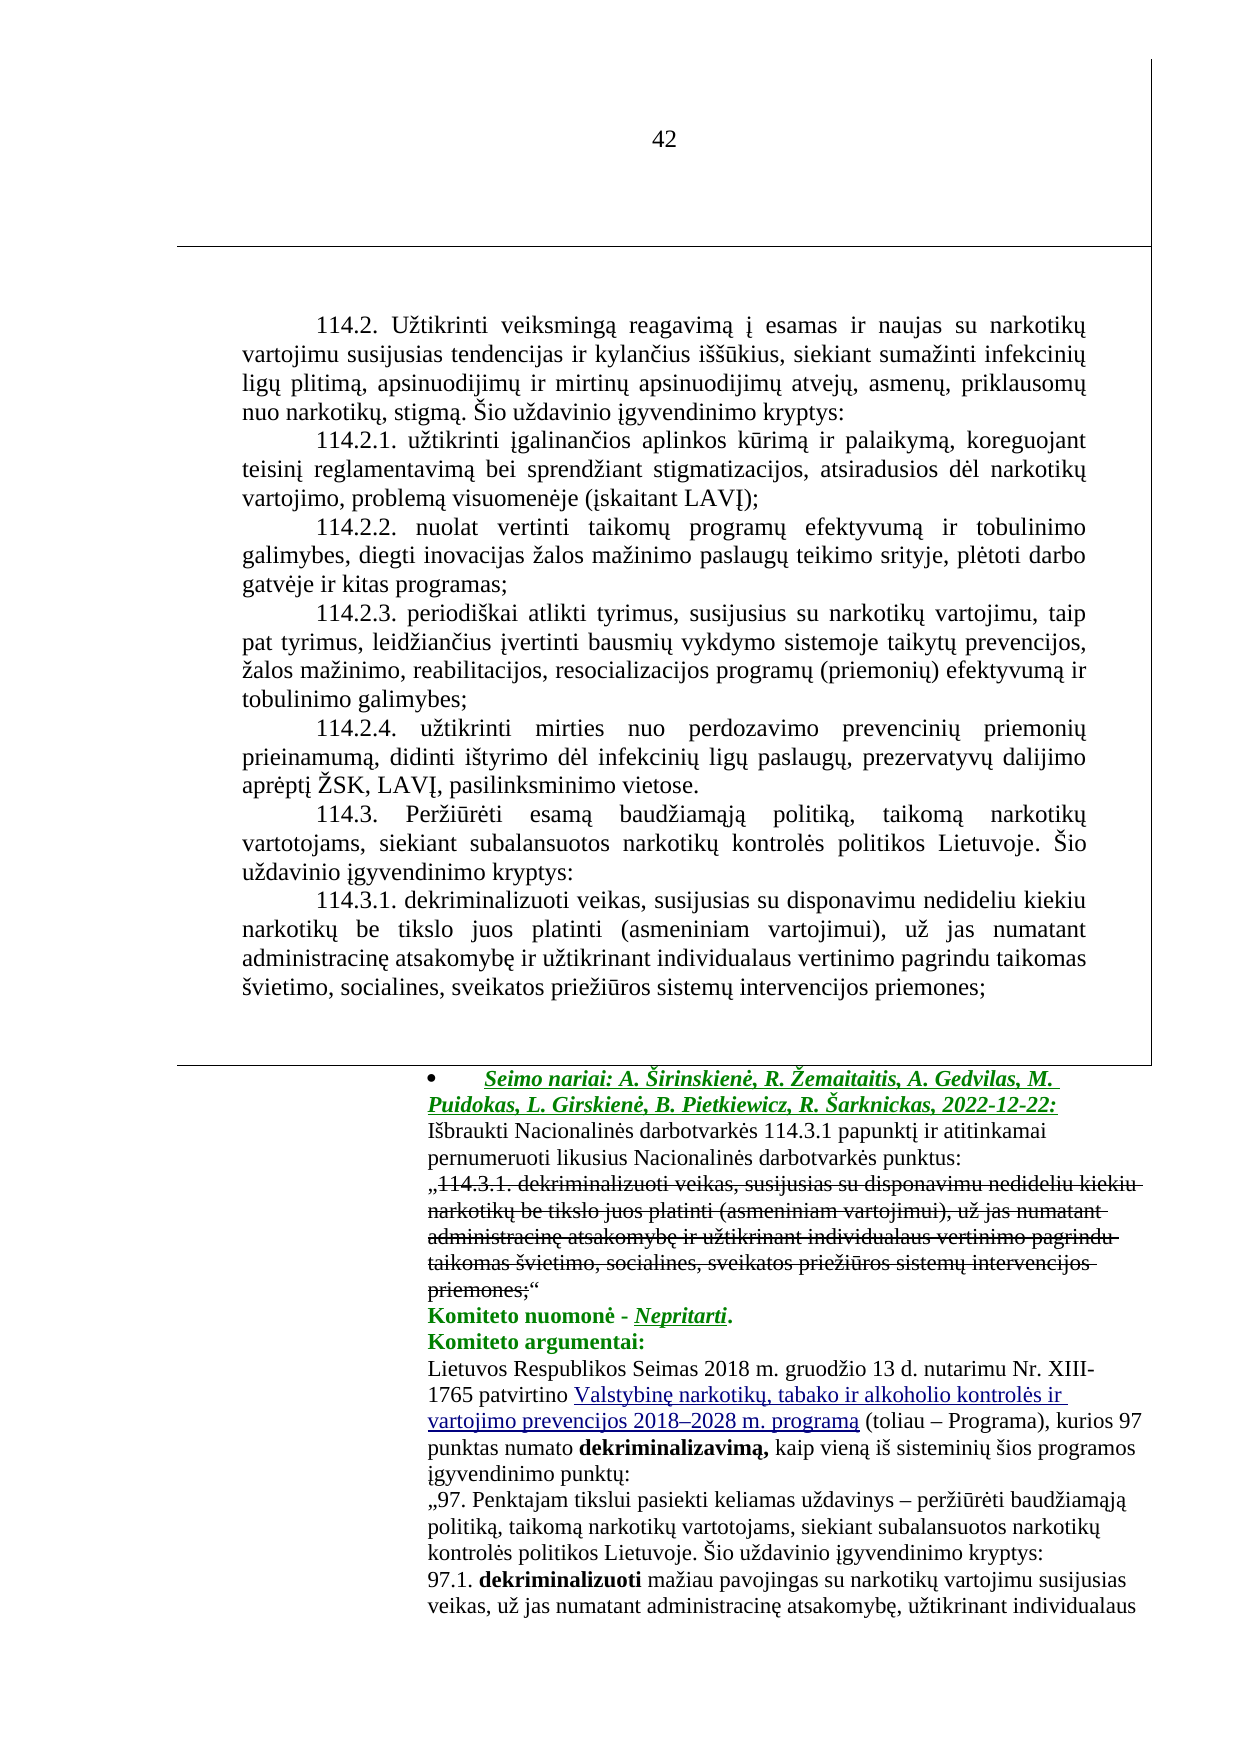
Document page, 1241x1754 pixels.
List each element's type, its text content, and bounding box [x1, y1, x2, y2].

text 114.2.1. užtikrinti įgalinančios aplinkos kūrimą ir palaikymą, koreguojant teisinį reglamentavimą bei sprendžiant stigmatizacijos, atsiradusios dėl narkotikų vartojimo, problemą visuomenėje (įskaitant LAVĮ); [177, 425, 1151, 512]
text 114.2. Užtikrinti veiksmingą reagavimą į esamas ir naujas su narkotikų vartojimu susijusias tendencijas ir kylančius iššūkius, siekiant sumažinti infekcinių ligų plitimą, apsinuodijimų ir mirtinų apsinuodijimų atvejų, asmenų, priklausomų nuo narkotikų, stigmą. Šio uždavinio įgyvendinimo kryptys: [177, 246, 1151, 425]
text 114.3. Peržiūrėti esamą baudžiamąją politiką, taikomą narkotikų vartotojams, siekiant subalansuotos narkotikų kontrolės politikos Lietuvoje. Šio uždavinio įgyvendinimo kryptys: [177, 799, 1151, 885]
text Komiteto nuomonė - Nepritarti. [427, 1302, 1152, 1328]
text Lietuvos Respublikos Seimas 2018 m. gruodžio 13 d. nutarimu Nr. XIII-1765 patvirtino Valstybinę narkotikų, tabako ir alkoholio kontrolės ir vartojimo prevencijos 2018–2028 m. programą (toliau – Programa), kurios 97 punktas numato dekriminalizavimą, kaip vieną iš sisteminių šios programos įgyvendinimo punktų: [427, 1355, 1152, 1487]
text 114.2.3. periodiškai atlikti tyrimus, susijusius su narkotikų vartojimu, taip pat tyrimus, leidžiančius įvertinti bausmių vykdymo sistemoje taikytų prevencijos, žalos mažinimo, reabilitacijos, resocializacijos programų (priemonių) efektyvumą ir tobulinimo galimybes; [177, 598, 1151, 713]
text 114.2.4. užtikrinti mirties nuo perdozavimo prevencinių priemonių prieinamumą, didinti ištyrimo dėl infekcinių ligų paslaugų, prezervatyvų dalijimo aprėptį ŽSK, LAVĮ, pasilinksminimo vietose. [177, 713, 1151, 799]
text 114.2.2. nuolat vertinti taikomų programų efektyvumą ir tobulinimo galimybes, diegti inovacijas žalos mažinimo paslaugų teikimo srityje, plėtoti darbo gatvėje ir kitas programas; [177, 512, 1151, 598]
text Išbraukti Nacionalinės darbotvarkės 114.3.1 papunktį ir atitinkamai pernumeruoti likusius Nacionalinės darbotvarkės punktus: [427, 1118, 1152, 1170]
text Komiteto argumentai: [427, 1328, 1152, 1355]
text 114.3.1. dekriminalizuoti veikas, susijusias su disponavimu nedideliu kiekiu narkotikų be tikslo juos platinti (asmeniniam vartojimui), už jas numatant administracinę atsakomybę ir užtikrinant individualaus vertinimo pagrindu taikomas švietimo, socialines, sveikatos priežiūros sistemų intervencijos priemones; [177, 885, 1151, 1065]
text  Seimo nariai: A. Širinskienė, R. Žemaitaitis, A. Gedvilas, M. Puidokas, L. Girskienė, B. Pietkiewicz, R. Šarknickas, 2022-12-22: [427, 1065, 1152, 1118]
text „97. Penktajam tikslui pasiekti keliamas uždavinys – peržiūrėti baudžiamąją politiką, taikomą narkotikų vartotojams, siekiant subalansuotos narkotikų kontrolės politikos Lietuvoje. Šio uždavinio įgyvendinimo kryptys: [427, 1487, 1152, 1566]
text „114.3.1. dekriminalizuoti veikas, susijusias su disponavimu nedideliu kiekiu narkotikų be tikslo juos platinti (asmeniniam vartojimui), už jas numatant administracinę atsakomybę ir užtikrinant individualaus vertinimo pagrindu taikomas švietimo, socialines, sveikatos priežiūros sistemų intervencijos priemones;“ [427, 1170, 1152, 1302]
text 97.1. dekriminalizuoti mažiau pavojingas su narkotikų vartojimu susijusias veikas, už jas numatant administracinę atsakomybę, užtikrinant individualaus [427, 1566, 1152, 1618]
